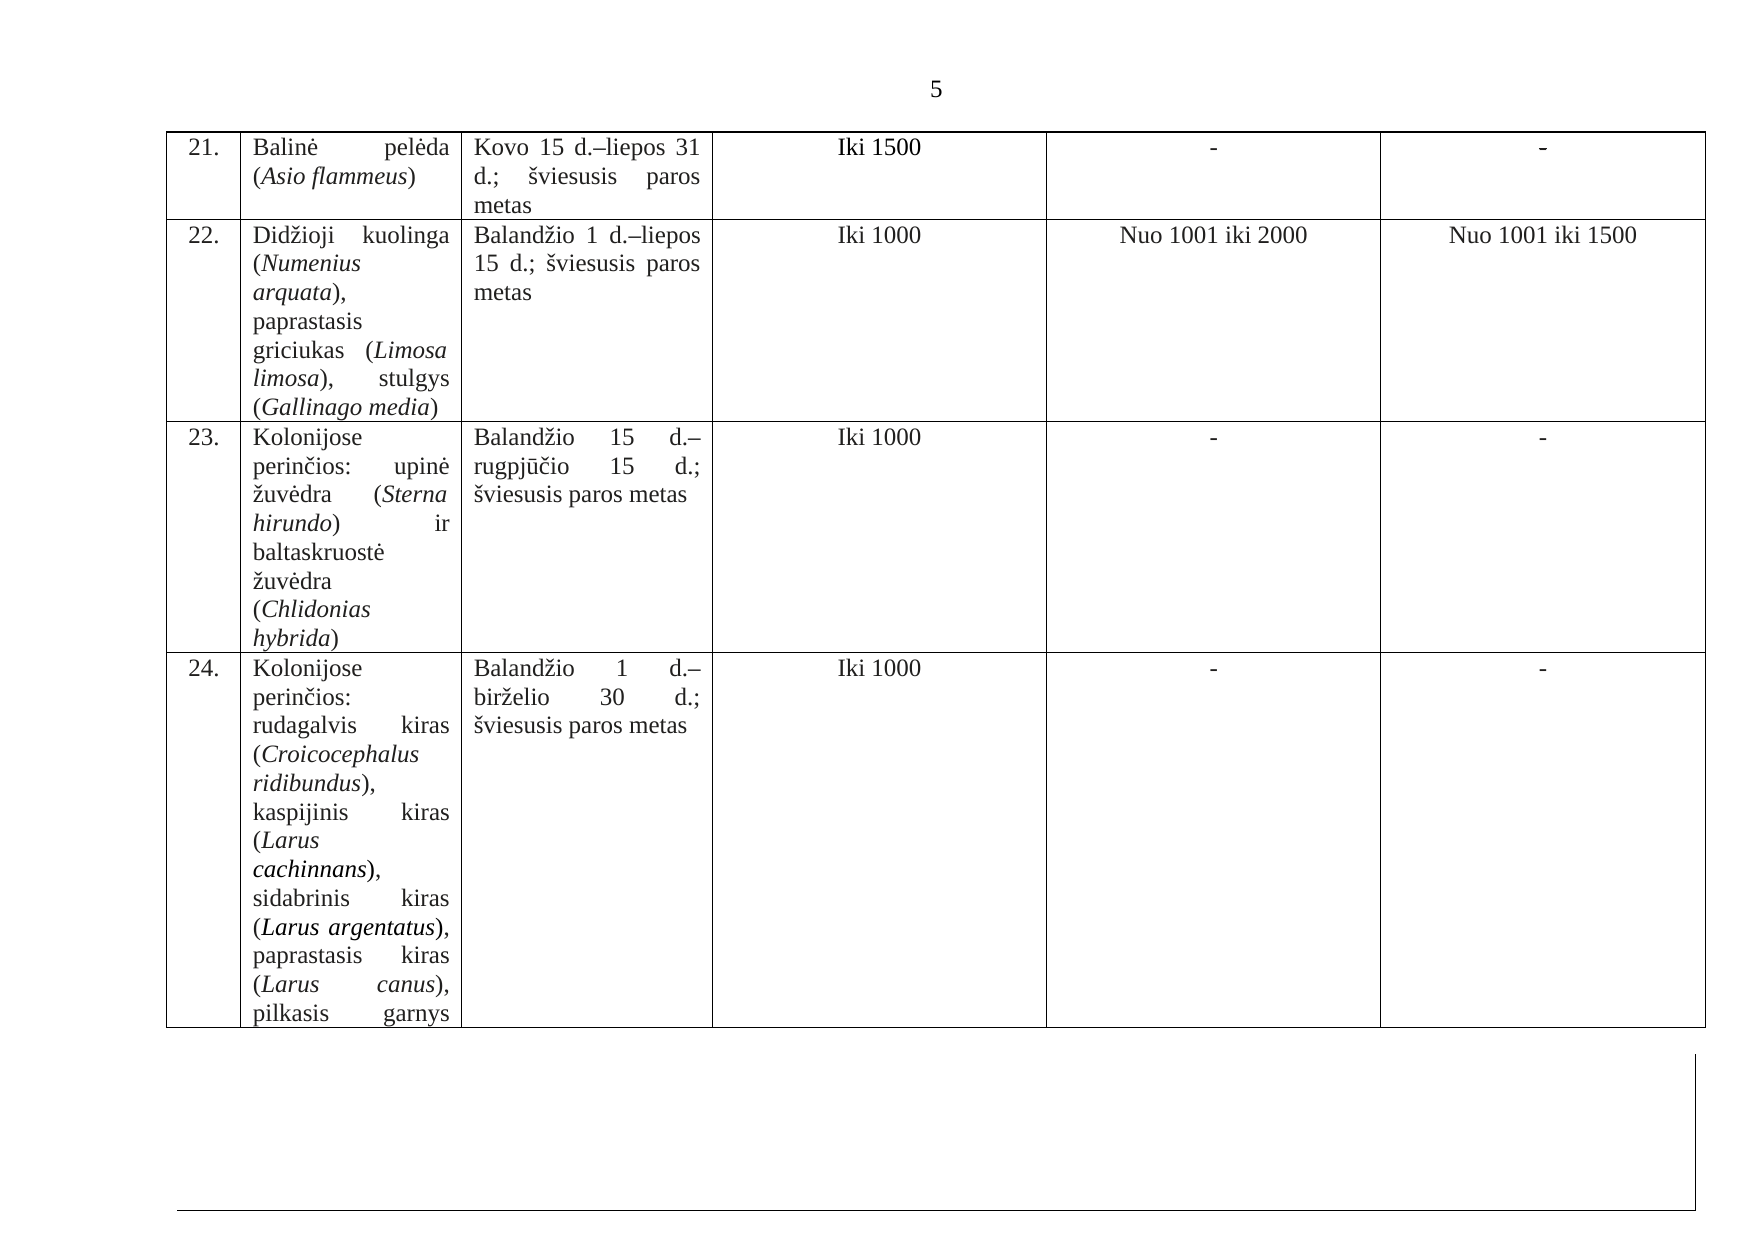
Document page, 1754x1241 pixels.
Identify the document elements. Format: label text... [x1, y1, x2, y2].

table_cell Iki 1000 [713, 653, 1046, 1027]
table_cell - [1381, 653, 1705, 1027]
table_cell Kolonijose perinčios: rudagalvis kiras (Croicocephalus ridibundus), kaspijinis kiras (Larus cachinnans), sidabrinis kiras (Larus argentatus), paprastasis kiras (Larus canus), pilkasis garnys [241, 653, 461, 1027]
table_cell - [1381, 133, 1705, 219]
table_cell Balandžio 15 d.–rugpjūčio 15 d.; šviesusis paros metas [462, 422, 712, 652]
table_cell 22. [167, 220, 240, 421]
table_cell - [1381, 422, 1705, 652]
table_cell Iki 1500 [713, 133, 1046, 219]
table_cell Nuo 1001 iki 1500 [1381, 220, 1705, 421]
table_cell - [1047, 422, 1380, 652]
table_cell Iki 1000 [713, 220, 1046, 421]
table_cell Kolonijose perinčios: upinė žuvėdra (Sterna hirundo) ir baltaskruostė žuvėdra (Chlidonias hybrida) [241, 422, 461, 652]
table_cell - [1047, 133, 1380, 219]
table_cell Iki 1000 [713, 422, 1046, 652]
table_cell 21. [167, 133, 240, 219]
table_cell Balandžio 1 d.–liepos 15 d.; šviesusis paros metas [462, 220, 712, 421]
table_cell - [1047, 653, 1380, 1027]
table_cell Nuo 1001 iki 2000 [1047, 220, 1380, 421]
table_cell Didžioji kuolinga (Numenius arquata), paprastasis griciukas (Limosa limosa), stulgys (Gallinago media) [241, 220, 461, 421]
table_cell 23. [167, 422, 240, 652]
table_cell Balandžio 1 d.–birželio 30 d.; šviesusis paros metas [462, 653, 712, 1027]
table_cell Kovo 15 d.–liepos 31 d.; šviesusis paros metas [462, 133, 712, 219]
table_cell 24. [167, 653, 240, 1027]
table_cell Balinė pelėda (Asio flammeus) [241, 133, 461, 219]
